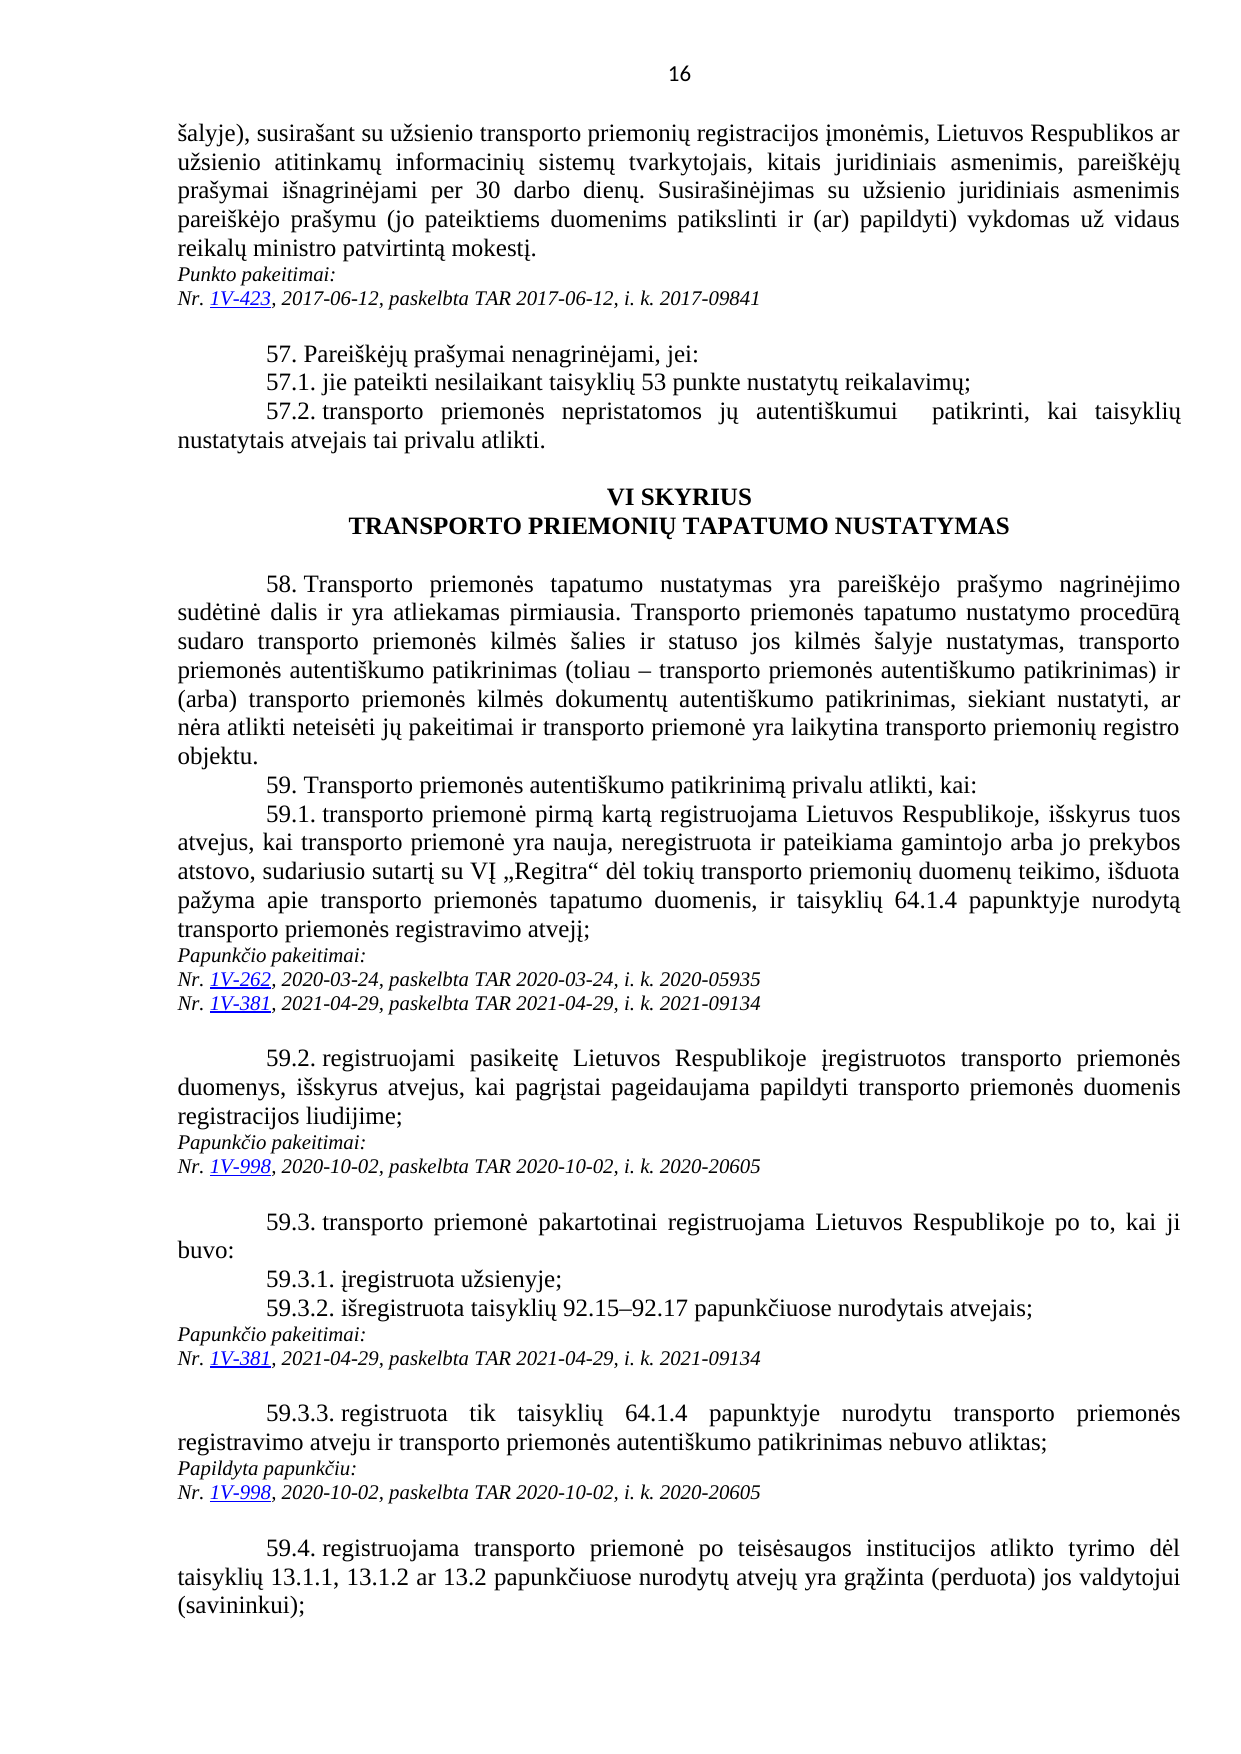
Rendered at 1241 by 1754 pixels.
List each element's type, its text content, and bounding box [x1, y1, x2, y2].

text Papunkčio pakeitimai: [177, 1130, 1181, 1154]
text 59.3.2. išregistruota taisyklių 92.15–92.17 papunkčiuose nurodytais atvejais; [177, 1293, 1181, 1322]
text 58. Transporto priemonės tapatumo nustatymas yra pareiškėjo prašymo nagrinėjimo sudėtinė dalis ir yra atliekamas pirmiausia. Transporto priemonės tapatumo nustatymo procedūrą sudaro transporto priemonės kilmės šalies ir statuso jos kilmės šalyje nustatymas, transporto priemonės autentiškumo patikrinimas (toliau – transporto priemonės autentiškumo patikrinimas) ir (arba) transporto priemonės kilmės dokumentų autentiškumo patikrinimas, siekiant nustatyti, ar nėra atlikti neteisėti jų pakeitimai ir transporto priemonė yra laikytina transporto priemonių registro objektu. [177, 569, 1181, 770]
text 57. Pareiškėjų prašymai nenagrinėjami, jei: [177, 339, 1181, 367]
text 57.2. transporto priemonės nepristatomos jų autentiškumui patikrinti, kai taisyklių nustatytais atvejais tai privalu atlikti. [177, 396, 1181, 454]
text VI SKYRIUS [177, 482, 1181, 511]
text Papildyta papunkčiu: [177, 1456, 1181, 1480]
text 59.3.3. registruota tik taisyklių 64.1.4 papunktyje nurodytu transporto priemonės registravimo atveju ir transporto priemonės autentiškumo patikrinimas nebuvo atliktas; [177, 1398, 1181, 1456]
text 59.3. transporto priemonė pakartotinai registruojama Lietuvos Respublikoje po to, kai ji buvo: [177, 1207, 1181, 1264]
text Nr. 1V-381, 2021-04-29, paskelbta TAR 2021-04-29, i. k. 2021-09134 [177, 1346, 1181, 1370]
text Nr. 1V-262, 2020-03-24, paskelbta TAR 2020-03-24, i. k. 2020-05935 [177, 967, 1181, 991]
text Nr. 1V-381, 2021-04-29, paskelbta TAR 2021-04-29, i. k. 2021-09134 [177, 991, 1181, 1015]
text TRANSPORTO PRIEMONIŲ TAPATUMO NUSTATYMAS [177, 511, 1181, 540]
text Punkto pakeitimai: [177, 262, 1181, 286]
text 59.3.1. įregistruota užsienyje; [177, 1264, 1181, 1293]
text Papunkčio pakeitimai: [177, 942, 1181, 967]
text šalyje), susirašant su užsienio transporto priemonių registracijos įmonėmis, Lietuvos Respublikos ar užsienio atitinkamų informacinių sistemų tvarkytojais, kitais juridiniais asmenimis, pareiškėjų prašymai išnagrinėjami per 30 darbo dienų. Susirašinėjimas su užsienio juridiniais asmenimis pareiškėjo prašymu (jo pateiktiems duomenims patikslinti ir (ar) papildyti) vykdomas už vidaus reikalų ministro patvirtintą mokestį. [177, 118, 1181, 262]
text 57.1. jie pateikti nesilaikant taisyklių 53 punkte nustatytų reikalavimų; [177, 367, 1181, 396]
text Papunkčio pakeitimai: [177, 1322, 1181, 1346]
text 59. Transporto priemonės autentiškumo patikrinimą privalu atlikti, kai: [177, 770, 1181, 799]
text 59.4. registruojama transporto priemonė po teisėsaugos institucijos atlikto tyrimo dėl taisyklių 13.1.1, 13.1.2 ar 13.2 papunkčiuose nurodytų atvejų yra grąžinta (perduota) jos valdytojui (savininkui); [177, 1533, 1181, 1619]
text 59.1. transporto priemonė pirmą kartą registruojama Lietuvos Respublikoje, išskyrus tuos atvejus, kai transporto priemonė yra nauja, neregistruota ir pateikiama gamintojo arba jo prekybos atstovo, sudariusio sutartį su VĮ „Regitra“ dėl tokių transporto priemonių duomenų teikimo, išduota pažyma apie transporto priemonės tapatumo duomenis, ir taisyklių 64.1.4 papunktyje nurodytą transporto priemonės registravimo atvejį; [177, 799, 1181, 942]
text Nr. 1V-423, 2017-06-12, paskelbta TAR 2017-06-12, i. k. 2017-09841 [177, 286, 1181, 310]
text 59.2. registruojami pasikeitę Lietuvos Respublikoje įregistruotos transporto priemonės duomenys, išskyrus atvejus, kai pagrįstai pageidaujama papildyti transporto priemonės duomenis registracijos liudijime; [177, 1043, 1181, 1130]
text Nr. 1V-998, 2020-10-02, paskelbta TAR 2020-10-02, i. k. 2020-20605 [177, 1480, 1181, 1504]
text Nr. 1V-998, 2020-10-02, paskelbta TAR 2020-10-02, i. k. 2020-20605 [177, 1154, 1181, 1178]
